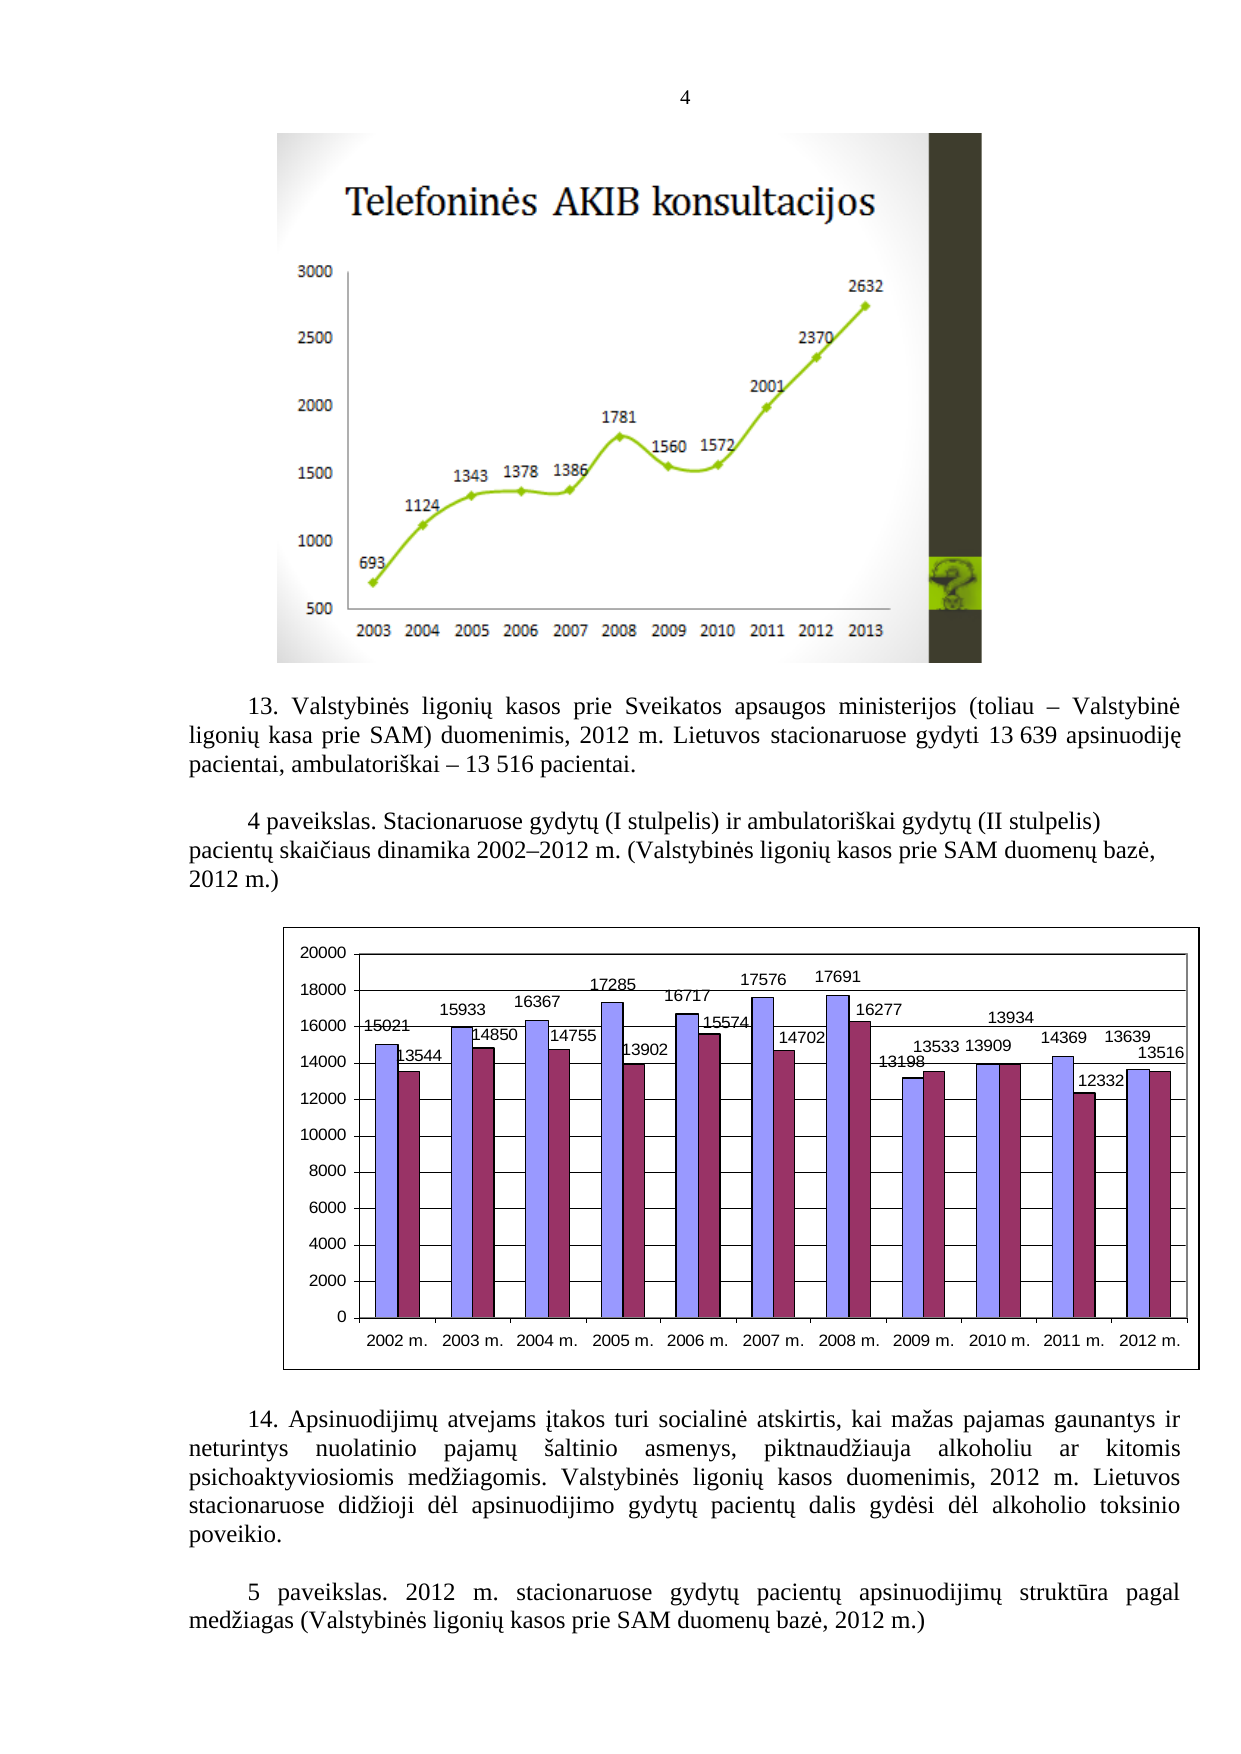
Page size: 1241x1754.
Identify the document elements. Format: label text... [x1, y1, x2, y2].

text 4 paveikslas. Stacionaruose gydytų (I stulpelis) ir ambulatoriškai gydytų (II stulpelis) pacientų skaičiaus dinamika 2002–2012 m. (Valstybinės ligonių kasos prie SAM duomenų bazė, 2012 m.) [188, 806, 1181, 892]
text 13. Valstybinės ligonių kasos prie Sveikatos apsaugos ministerijos (toliau – Valstybinė ligonių kasa prie SAM) duomenimis, 2012 m. Lietuvos stacionaruose gydyti 13 639 apsinuodiję pacientai, ambulatoriškai – 13 516 pacientai. [188, 691, 1181, 777]
text 5 paveikslas. 2012 m. stacionaruose gydytų pacientų apsinuodijimų struktūra pagal medžiagas (Valstybinės ligonių kasos prie SAM duomenų bazė, 2012 m.) [188, 1577, 1181, 1634]
text 14. Apsinuodijimų atvejams įtakos turi socialinė atskirtis, kai mažas pajamas gaunantys ir neturintys nuolatinio pajamų šaltinio asmenys, piktnaudžiauja alkoholiu ar kitomis psichoaktyviosiomis medžiagomis. Valstybinės ligonių kasos duomenimis, 2012 m. Lietuvos stacionaruose didžioji dėl apsinuodijimo gydytų pacientų dalis gydėsi dėl alkoholio toksinio poveikio. [188, 1404, 1181, 1548]
